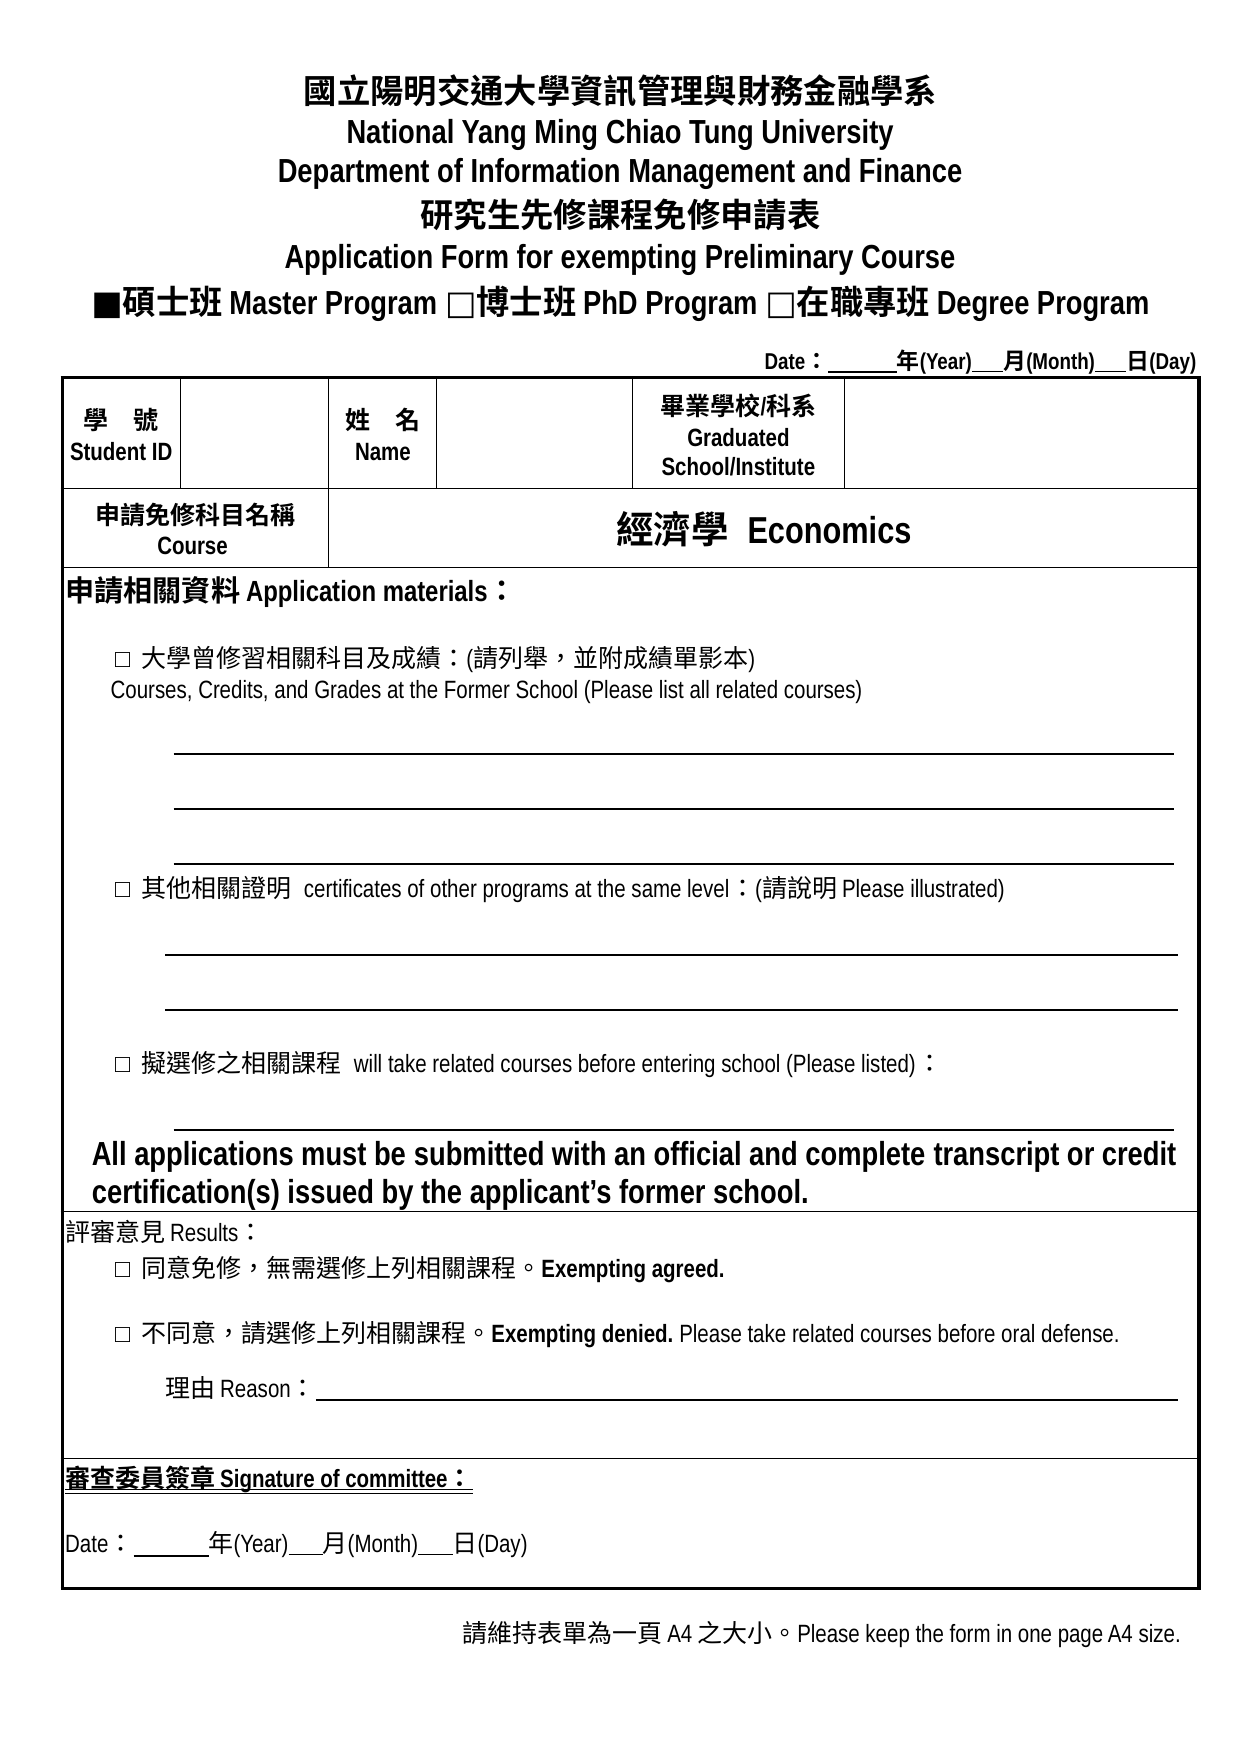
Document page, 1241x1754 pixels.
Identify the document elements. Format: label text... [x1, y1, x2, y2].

table_header [181, 379, 328, 487]
table_cell 經濟學 Economics [329, 489, 1197, 567]
text Department of Information Management and Finance [59, 151, 1181, 189]
table_header 學 號 Student ID [64, 379, 180, 487]
text ■碩士班Master Program □博士班PhD Program □在職專班Degree Program [59, 276, 1181, 324]
text Date： 年(Year) 月(Month) 日(Day) [59, 343, 1196, 376]
table_header 畢業學校/科系 Graduated School/Institute [633, 379, 844, 487]
table_cell 審查委員簽章Signature of committee： Date： 年(Year) 月(Month) 日(Day) [64, 1459, 1197, 1587]
table_header [437, 379, 632, 487]
text Application Form for exempting Preliminary Course [59, 237, 1181, 276]
text 研究生先修課程免修申請表 [59, 189, 1181, 237]
text National Yang Ming Chiao Tung University [59, 113, 1181, 151]
table_cell 評審意見Results： □ 同意免修，無需選修上列相關課程。Exempting agreed. □ 不同意，請選修上列相關課程。Exempting denied. Please take related courses before oral defense. 理由Reason： [64, 1212, 1197, 1458]
table_cell 申請免修科目名稱 Course [64, 489, 328, 567]
text 國立陽明交通大學資訊管理與財務金融學系 [59, 64, 1181, 113]
table_header 姓 名 Name [329, 379, 436, 487]
text 請維持表單為一頁A4之大小。Please keep the form in one page A4 size. [59, 1590, 1181, 1652]
table_cell 申請相關資料Application materials： □ 大學曾修習相關科目及成績：(請列舉，並附成績單影本) Courses, Credits, and Grades at the Former School (Please list all related courses) □ 其他相關證明 certificates of other programs at the same level：(請說明Please illustrated) □ 擬選修之相關課程 will take related courses before entering school (Please listed)： All applications must be submitted with an official and complete transcript or credit certification(s) issued by the applicant’s former school. [64, 568, 1197, 1211]
table_header [845, 379, 1197, 487]
